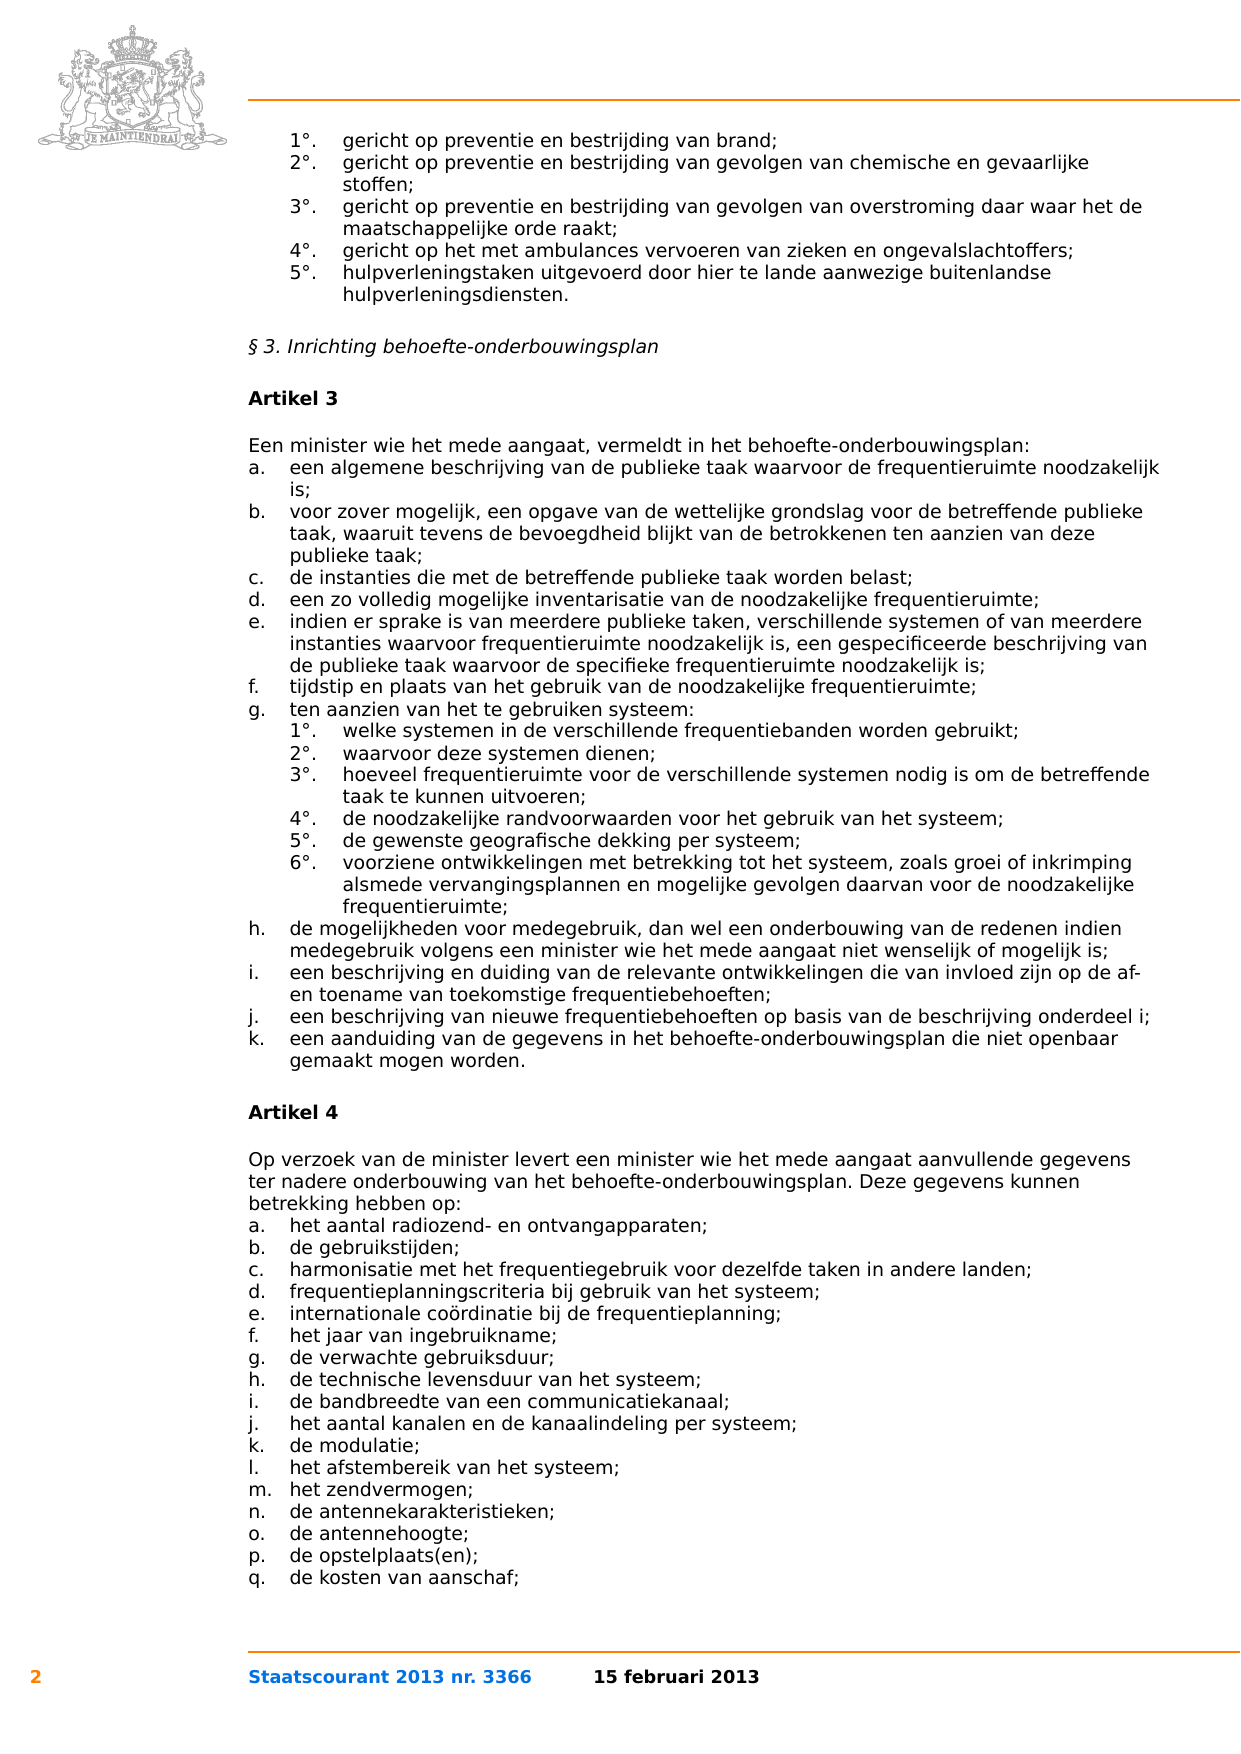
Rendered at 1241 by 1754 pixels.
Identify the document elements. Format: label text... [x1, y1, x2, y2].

text 5°. de gewenste geografische dekking per systeem; [289, 830, 1163, 852]
text Op verzoek van de minister levert een minister wie het mede aangaat aanvullende gegevens ter nadere onderbouwing van het behoefte-onderbouwingsplan. Deze gegevens kunnen betrekking hebben op: [248, 1149, 1163, 1215]
text 6°. voorziene ontwikkelingen met betrekking tot het systeem, zoals groei of inkrimping alsmede vervangingsplannen en mogelijke gevolgen daarvan voor de noodzakelijke frequentieruimte; [289, 852, 1163, 918]
text j. een beschrijving van nieuwe frequentiebehoeften op basis van de beschrijving onderdeel i; [248, 1006, 1163, 1028]
text f. tijdstip en plaats van het gebruik van de noodzakelijke frequentieruimte; [248, 676, 1163, 698]
text q. de kosten van aanschaf; [248, 1567, 1163, 1589]
text g. ten aanzien van het te gebruiken systeem: [248, 698, 1163, 720]
text h. de mogelijkheden voor medegebruik, dan wel een onderbouwing van de redenen indien medegebruik volgens een minister wie het mede aangaat niet wenselijk of mogelijk is; [248, 918, 1163, 962]
text a. een algemene beschrijving van de publieke taak waarvoor de frequentieruimte noodzakelijk is; [248, 457, 1163, 501]
text h. de technische levensduur van het systeem; [248, 1369, 1163, 1391]
text c. de instanties die met de betreffende publieke taak worden belast; [248, 567, 1163, 588]
subtitle Artikel 3 [248, 388, 1163, 410]
subtitle § 3. Inrichting behoefte-onderbouwingsplan [248, 336, 1163, 358]
text d. frequentieplanningscriteria bij gebruik van het systeem; [248, 1281, 1163, 1303]
text i. een beschrijving en duiding van de relevante ontwikkelingen die van invloed zijn op de af- en toename van toekomstige frequentiebehoeften; [248, 962, 1163, 1006]
text 1°. gericht op preventie en bestrijding van brand; [289, 130, 1163, 152]
text k. de modulatie; [248, 1435, 1163, 1457]
text l. het afstembereik van het systeem; [248, 1457, 1163, 1479]
text p. de opstelplaats(en); [248, 1545, 1163, 1567]
text e. indien er sprake is van meerdere publieke taken, verschillende systemen of van meerdere instanties waarvoor frequentieruimte noodzakelijk is, een gespecificeerde beschrijving van de publieke taak waarvoor de specifieke frequentieruimte noodzakelijk is; [248, 611, 1163, 676]
text k. een aanduiding van de gegevens in het behoefte-onderbouwingsplan die niet openbaar gemaakt mogen worden. [248, 1028, 1163, 1072]
subtitle Artikel 4 [248, 1102, 1163, 1124]
text 1°. welke systemen in de verschillende frequentiebanden worden gebruikt; [289, 720, 1163, 742]
text 4°. de noodzakelijke randvoorwaarden voor het gebruik van het systeem; [289, 808, 1163, 830]
text 3°. hoeveel frequentieruimte voor de verschillende systemen nodig is om de betreffende taak te kunnen uitvoeren; [289, 764, 1163, 808]
text g. de verwachte gebruiksduur; [248, 1347, 1163, 1369]
text b. de gebruikstijden; [248, 1237, 1163, 1259]
text b. voor zover mogelijk, een opgave van de wettelijke grondslag voor de betreffende publieke taak, waaruit tevens de bevoegdheid blijkt van de betrokkenen ten aanzien van deze publieke taak; [248, 501, 1163, 567]
text a. het aantal radiozend- en ontvangapparaten; [248, 1215, 1163, 1237]
text c. harmonisatie met het frequentiegebruik voor dezelfde taken in andere landen; [248, 1259, 1163, 1281]
text e. internationale coördinatie bij de frequentieplanning; [248, 1303, 1163, 1325]
text 3°. gericht op preventie en bestrijding van gevolgen van overstroming daar waar het de maatschappelijke orde raakt; [289, 196, 1163, 240]
text i. de bandbreedte van een communicatiekanaal; [248, 1391, 1163, 1413]
text f. het jaar van ingebruikname; [248, 1325, 1163, 1347]
text m. het zendvermogen; [248, 1479, 1163, 1501]
text j. het aantal kanalen en de kanaalindeling per systeem; [248, 1413, 1163, 1435]
text 2°. waarvoor deze systemen dienen; [289, 742, 1163, 764]
text Een minister wie het mede aangaat, vermeldt in het behoefte-onderbouwingsplan: [248, 435, 1163, 457]
text n. de antennekarakteristieken; [248, 1501, 1163, 1523]
text 5°. hulpverleningstaken uitgevoerd door hier te lande aanwezige buitenlandse hulpverleningsdiensten. [289, 262, 1163, 306]
picture [38, 25, 227, 150]
text o. de antennehoogte; [248, 1523, 1163, 1545]
text 4°. gericht op het met ambulances vervoeren van zieken en ongevalslachtoffers; [289, 240, 1163, 262]
text d. een zo volledig mogelijke inventarisatie van de noodzakelijke frequentieruimte; [248, 588, 1163, 611]
text 2°. gericht op preventie en bestrijding van gevolgen van chemische en gevaarlijke stoffen; [289, 152, 1163, 196]
